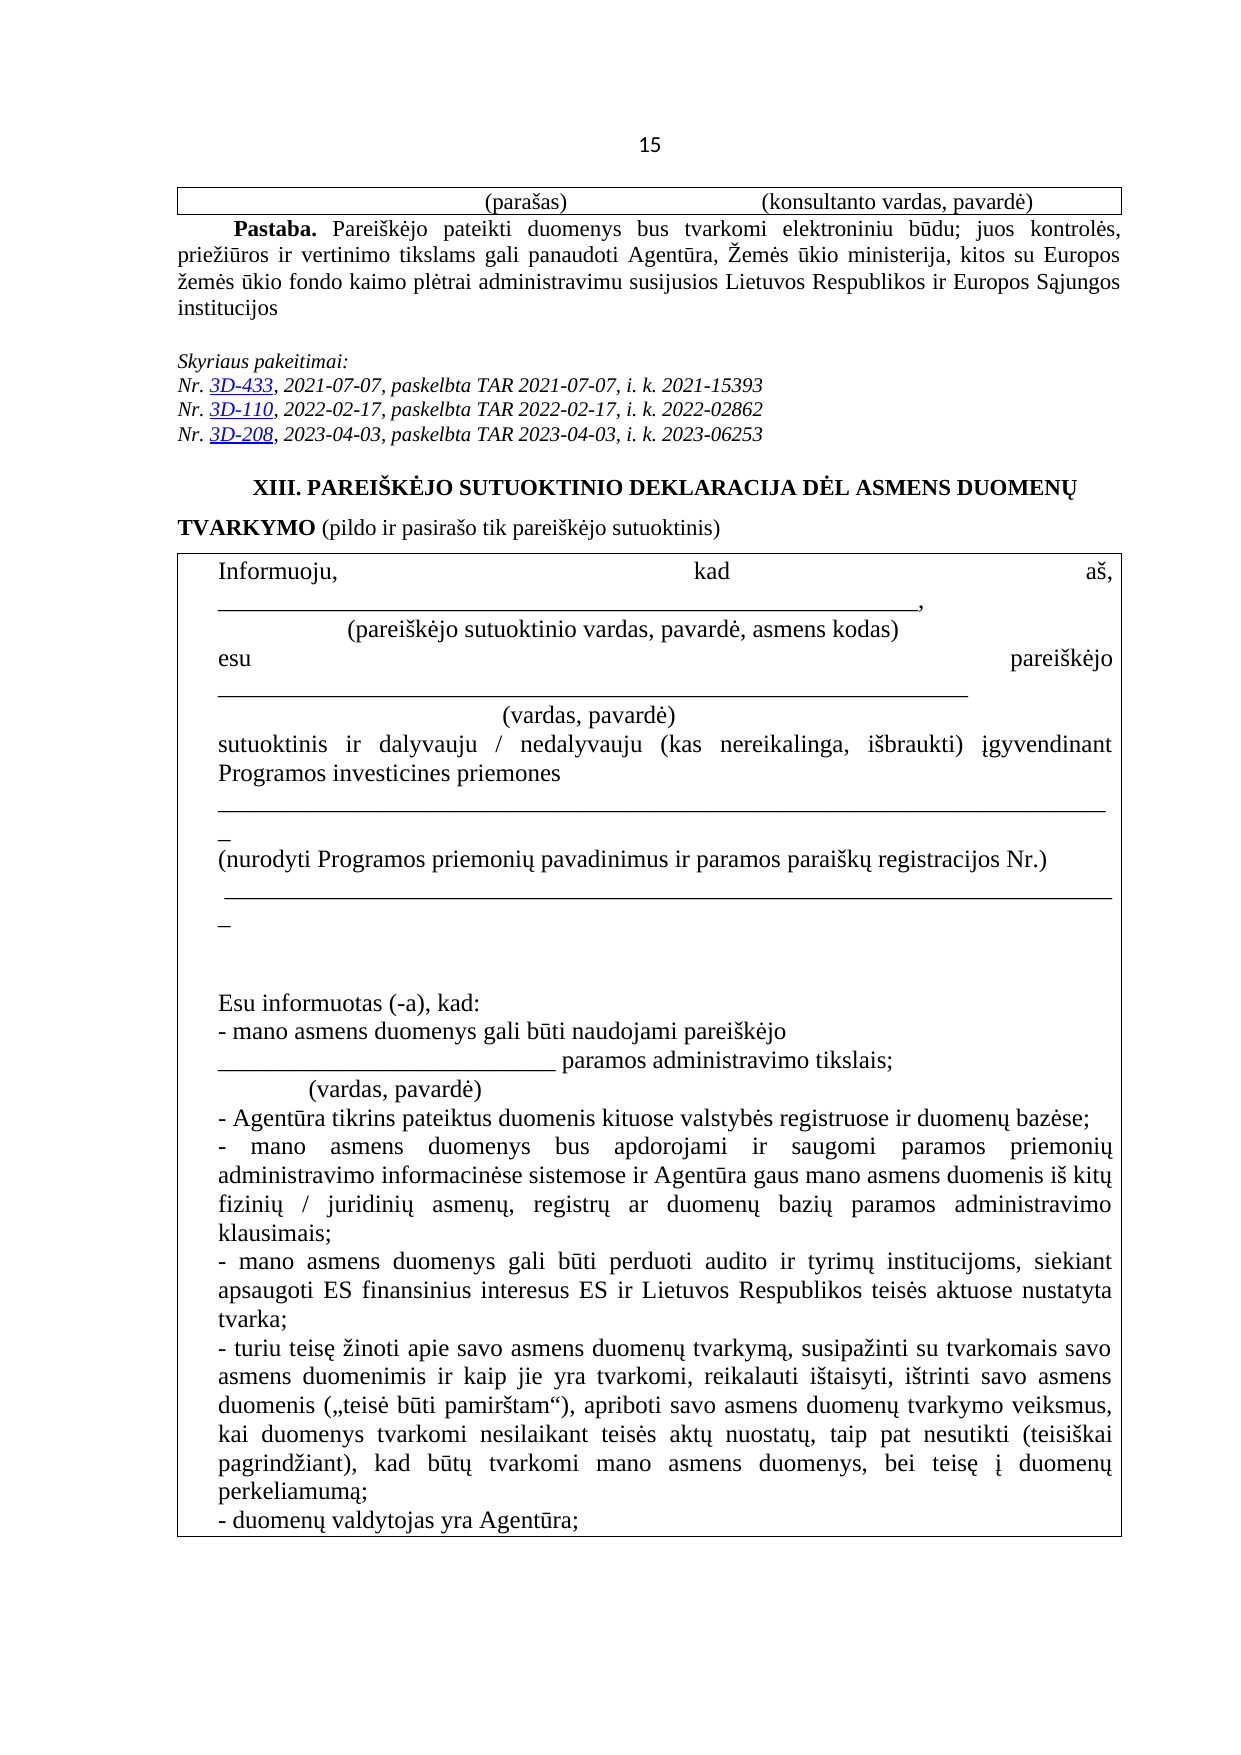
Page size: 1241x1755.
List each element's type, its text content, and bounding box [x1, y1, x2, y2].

text Pastaba. Pareiškėjo pateikti duomenys bus tvarkomi elektroniniu būdu; juos kontrolės, priežiūros ir vertinimo tikslams gali panaudoti Agentūra, Žemės ūkio ministerija, kitos su Europos žemės ūkio fondo kaimo plėtrai administravimu susijusios Lietuvos Respublikos ir Europos Sąjungos institucijos [177, 215, 1122, 321]
text Nr. 3D-433, 2021-07-07, paskelbta TAR 2021-07-07, i. k. 2021-15393 [177, 373, 1122, 397]
text (vardas, pavardė) [178, 697, 1121, 726]
text esu pareiškėjo ____________________________________________________________ [178, 639, 1121, 697]
text Nr. 3D-208, 2023-04-03, paskelbta TAR 2023-04-03, i. k. 2023-06253 [177, 421, 1122, 446]
text - mano asmens duomenys gali būti naudojami pareiškėjo [178, 1013, 1121, 1042]
text Informuoju, kad aš, ________________________________________________________, [178, 554, 1121, 611]
text - Agentūra tikrins pateiktus duomenis kituose valstybės registruose ir duomenų bazėse; [178, 1099, 1121, 1128]
text XIII. PAREIŠKĖJO SUTUOKTINIO DEKLARACIJA DĖL ASMENS DUOMENŲ TVARKYMO (pildo ir pasirašo tik pareiškėjo sutuoktinis) [177, 474, 1122, 540]
text ___________________________ paramos administravimo tikslais; [178, 1042, 1121, 1071]
text (nurodyti Programos priemonių pavadinimus ir paramos paraiškų registracijos Nr.) [178, 841, 1121, 869]
text ________________________________________________________________________ [178, 783, 1121, 841]
text - duomenų valdytojas yra Agentūra; [178, 1502, 1121, 1536]
text ________________________________________________________________________ [178, 869, 1121, 930]
text - mano asmens duomenys gali būti perduoti audito ir tyrimų institucijoms, siekiant apsaugoti ES finansinius interesus ES ir Lietuvos Respublikos teisės aktuose nustatyta tvarka; [178, 1243, 1121, 1329]
text - turiu teisę žinoti apie savo asmens duomenų tvarkymą, susipažinti su tvarkomais savo asmens duomenimis ir kaip jie yra tvarkomi, reikalauti ištaisyti, ištrinti savo asmens duomenis („teisė būti pamirštam“), apriboti savo asmens duomenų tvarkymo veiksmus, kai duomenys tvarkomi nesilaikant teisės aktų nuostatų, taip pat nesutikti (teisiškai pagrindžiant), kad būtų tvarkomi mano asmens duomenys, bei teisę į duomenų perkeliamumą; [178, 1329, 1121, 1502]
text - mano asmens duomenys bus apdorojami ir saugomi paramos priemonių administravimo informacinėse sistemose ir Agentūra gaus mano asmens duomenis iš kitų fizinių / juridinių asmenų, registrų ar duomenų bazių paramos administravimo klausimais; [178, 1128, 1121, 1243]
text Esu informuotas (-a), kad: [178, 984, 1121, 1013]
text Nr. 3D-110, 2022-02-17, paskelbta TAR 2022-02-17, i. k. 2022-02862 [177, 397, 1122, 421]
text (vardas, pavardė) [178, 1071, 1121, 1099]
text (parašas) (konsultanto vardas, pavardė) [178, 188, 1121, 214]
text sutuoktinis ir dalyvauju / nedalyvauju (kas nereikalinga, išbraukti) įgyvendinant Programos investicines priemones [178, 726, 1121, 783]
text (pareiškėjo sutuoktinio vardas, pavardė, asmens kodas) [178, 611, 1121, 639]
text Skyriaus pakeitimai: [177, 349, 1122, 373]
